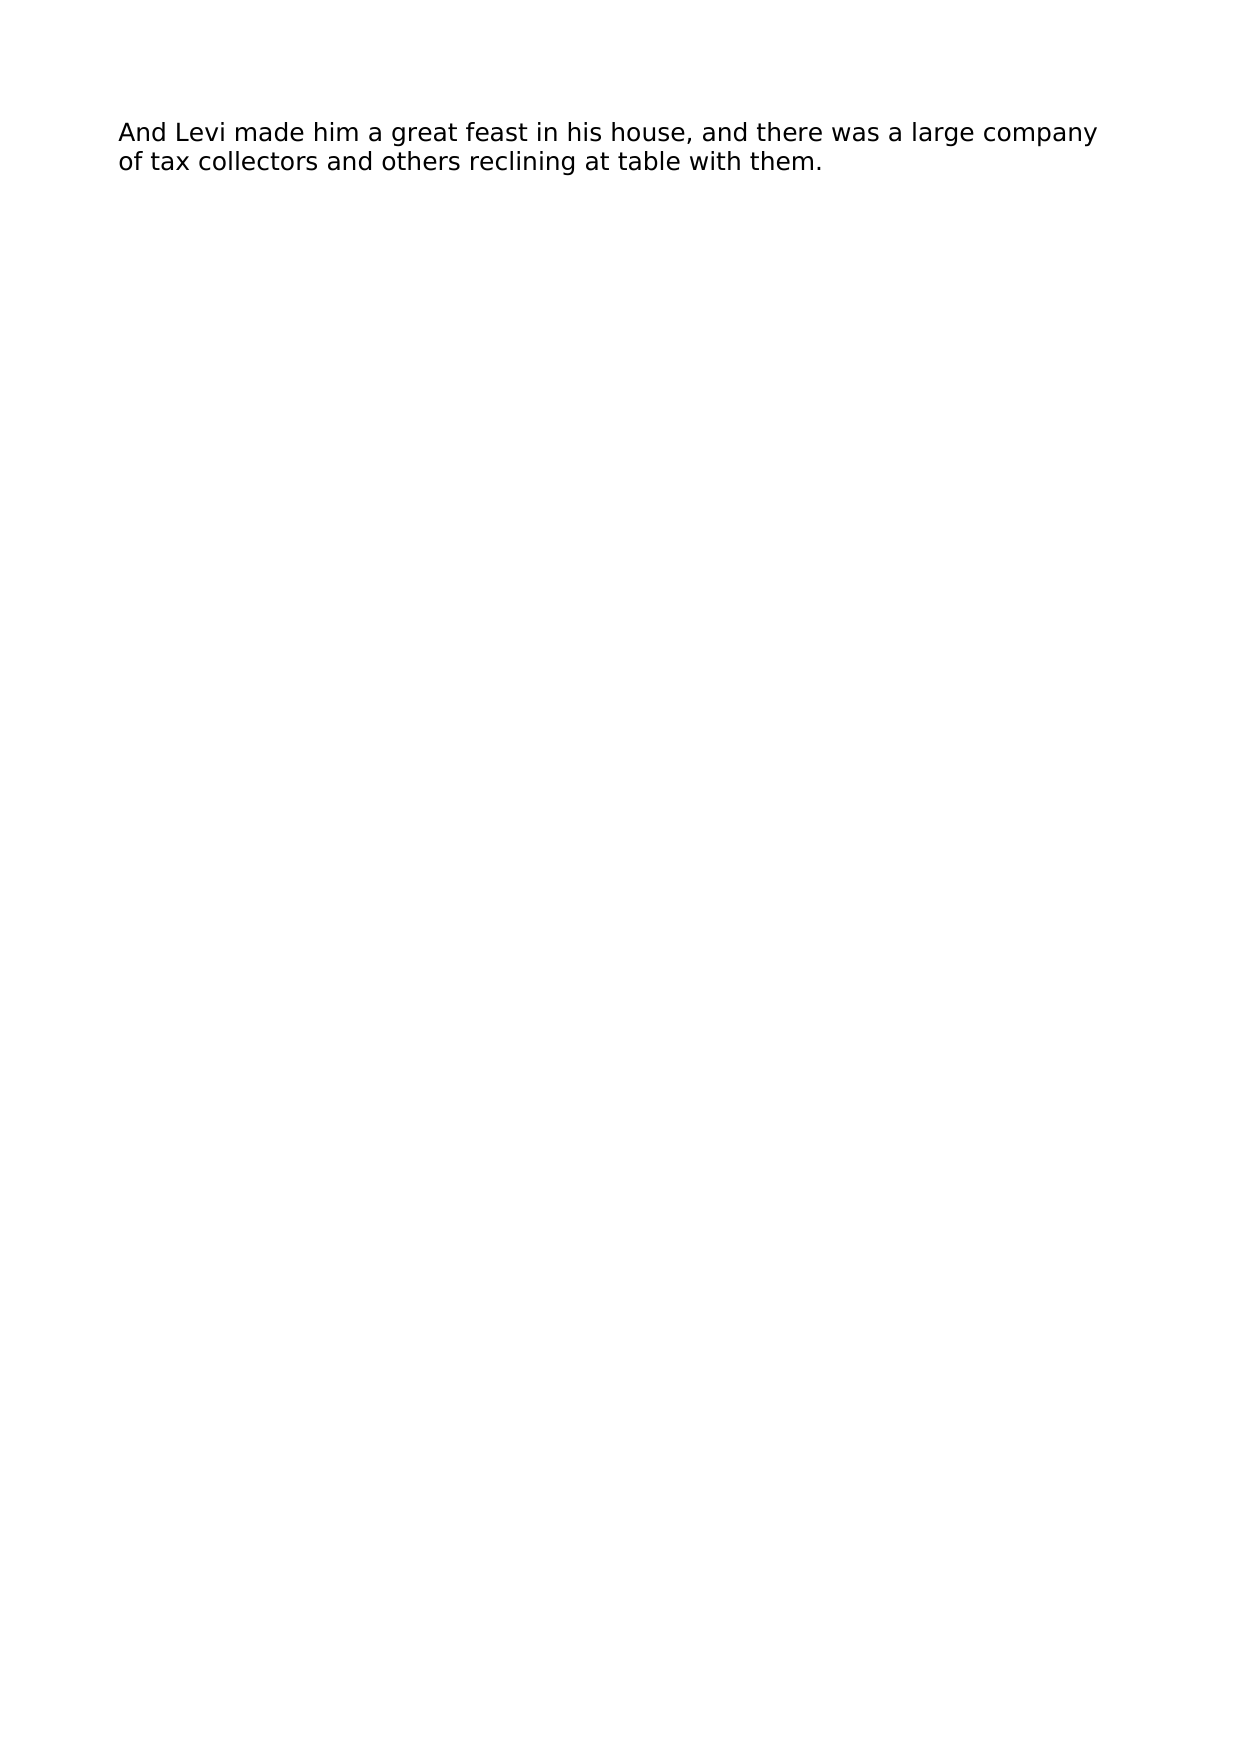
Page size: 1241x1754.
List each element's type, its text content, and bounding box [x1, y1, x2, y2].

text And Levi made him a great feast in his house, and there was a large company of tax collectors and others reclining at table with them. [118, 118, 1122, 176]
